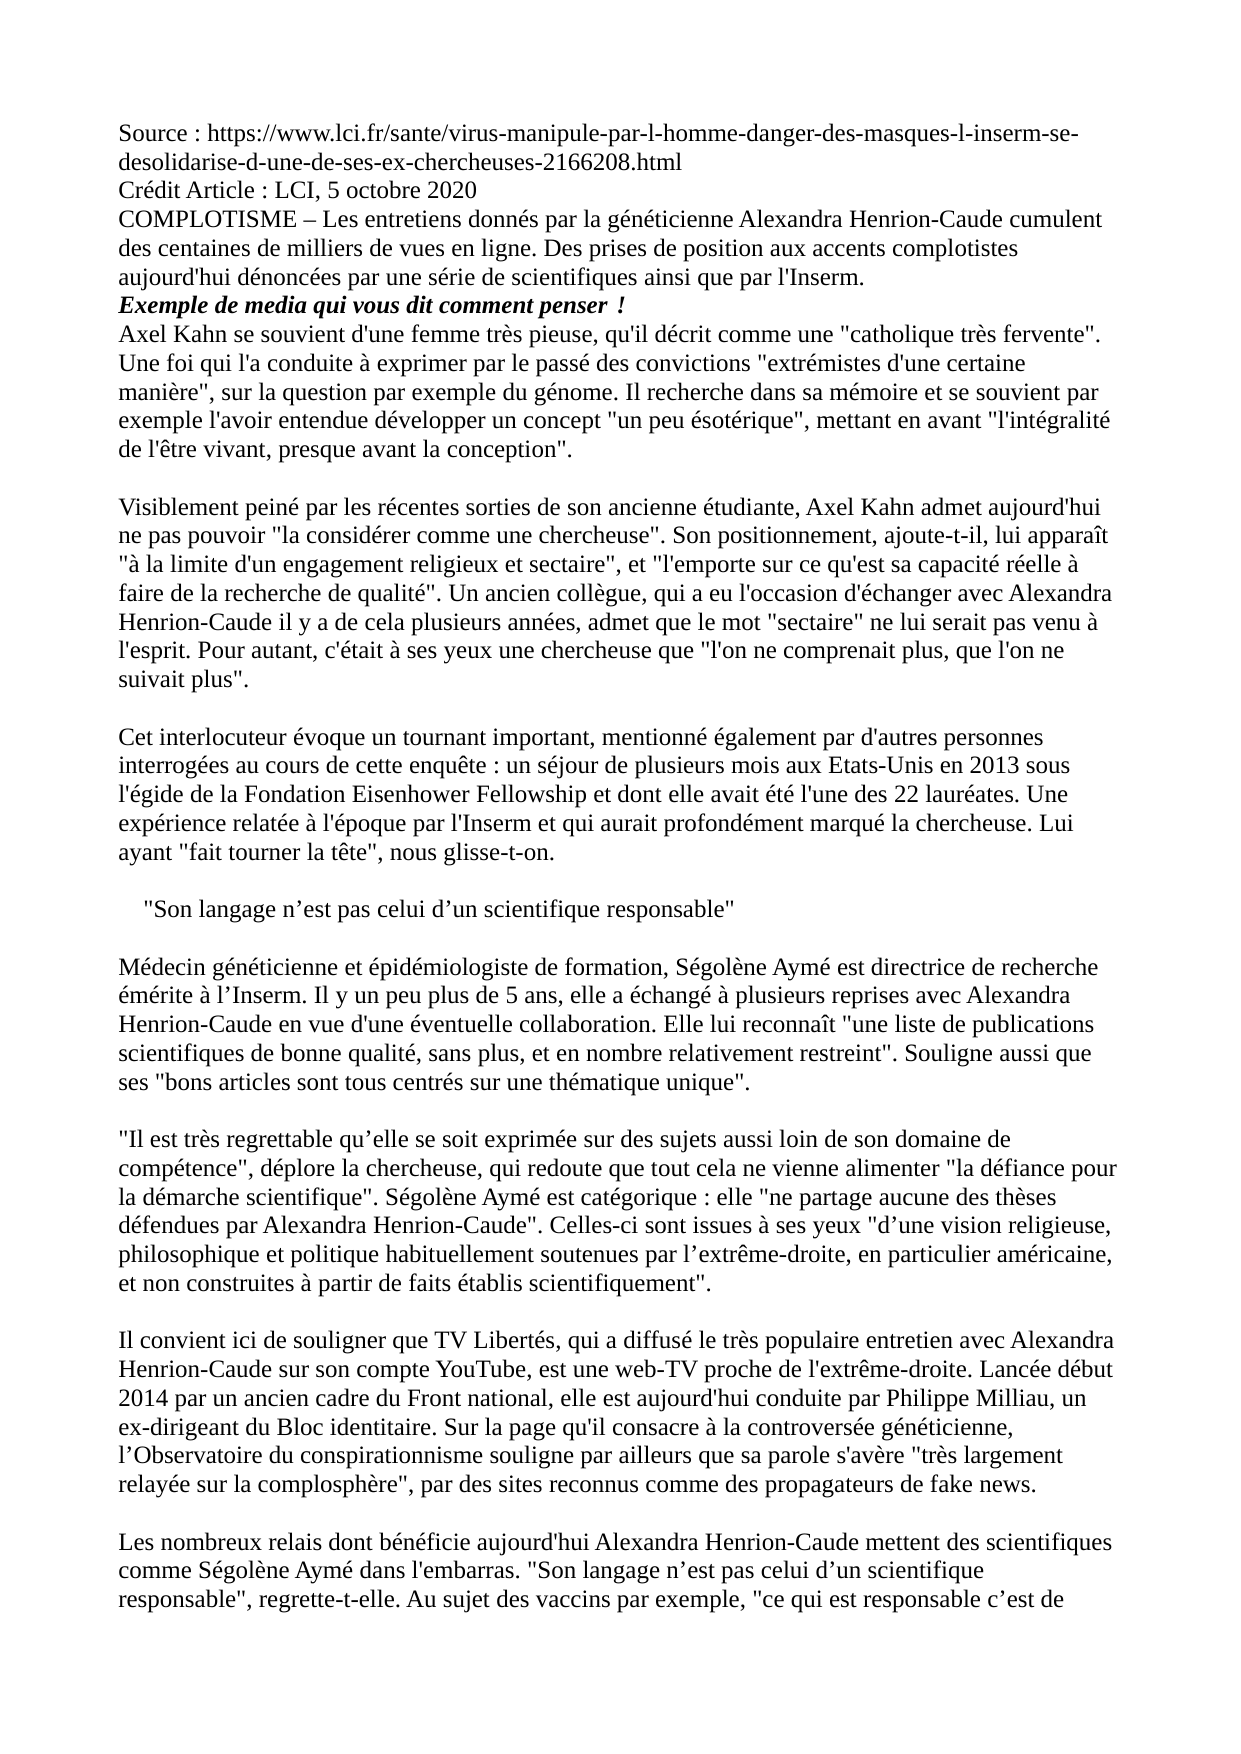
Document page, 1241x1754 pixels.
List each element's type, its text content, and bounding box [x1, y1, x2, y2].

text "Il est très regrettable qu’elle se soit exprimée sur des sujets aussi loin de son domaine de compétence", déplore la chercheuse, qui redoute que tout cela ne vienne alimenter "la défiance pour la démarche scientifique". Ségolène Aymé est catégorique : elle "ne partage aucune des thèses défendues par Alexandra Henrion-Caude". Celles-ci sont issues à ses yeux "d’une vision religieuse, philosophique et politique habituellement soutenues par l’extrême-droite, en particulier américaine, et non construites à partir de faits établis scientifiquement". [118, 1124, 1122, 1297]
text Axel Kahn se souvient d'une femme très pieuse, qu'il décrit comme une "catholique très fervente". Une foi qui l'a conduite à exprimer par le passé des convictions "extrémistes d'une certaine manière", sur la question par exemple du génome. Il recherche dans sa mémoire et se souvient par exemple l'avoir entendue développer un concept "un peu ésotérique", mettant en avant "l'intégralité de l'être vivant, presque avant la conception". [118, 319, 1122, 463]
text Visiblement peiné par les récentes sorties de son ancienne étudiante, Axel Kahn admet aujourd'hui ne pas pouvoir "la considérer comme une chercheuse". Son positionnement, ajoute-t-il, lui apparaît "à la limite d'un engagement religieux et sectaire", et "l'emporte sur ce qu'est sa capacité réelle à faire de la recherche de qualité". Un ancien collègue, qui a eu l'occasion d'échanger avec Alexandra Henrion-Caude il y a de cela plusieurs années, admet que le mot "sectaire" ne lui serait pas venu à l'esprit. Pour autant, c'était à ses yeux une chercheuse que "l'on ne comprenait plus, que l'on ne suivait plus". [118, 492, 1122, 693]
text Il convient ici de souligner que TV Libertés, qui a diffusé le très populaire entretien avec Alexandra Henrion-Caude sur son compte YouTube, est une web-TV proche de l'extrême-droite. Lancée début 2014 par un ancien cadre du Front national, elle est aujourd'hui conduite par Philippe Milliau, un ex-dirigeant du Bloc identitaire. Sur la page qu'il consacre à la controversée généticienne, l’Observatoire du conspirationnisme souligne par ailleurs que sa parole s'avère "très largement relayée sur la complosphère", par des sites reconnus comme des propagateurs de fake news. [118, 1326, 1122, 1498]
text Cet interlocuteur évoque un tournant important, mentionné également par d'autres personnes interrogées au cours de cette enquête : un séjour de plusieurs mois aux Etats-Unis en 2013 sous l'égide de la Fondation Eisenhower Fellowship et dont elle avait été l'une des 22 lauréates. Une expérience relatée à l'époque par l'Inserm et qui aurait profondément marqué la chercheuse. Lui ayant "fait tourner la tête", nous glisse-t-on. [118, 722, 1122, 866]
text Crédit Article : LCI, 5 octobre 2020 [118, 176, 1122, 204]
text "Son langage n’est pas celui d’un scientifique responsable" [118, 894, 1122, 923]
text Source : https://www.lci.fr/sante/virus-manipule-par-l-homme-danger-des-masques-l-inserm-se-desolidarise-d-une-de-ses-ex-chercheuses-2166208.html [118, 118, 1122, 176]
text Médecin généticienne et épidémiologiste de formation, Ségolène Aymé est directrice de recherche émérite à l’Inserm. Il y un peu plus de 5 ans, elle a échangé à plusieurs reprises avec Alexandra Henrion-Caude en vue d'une éventuelle collaboration. Elle lui reconnaît "une liste de publications scientifiques de bonne qualité, sans plus, et en nombre relativement restreint". Souligne aussi que ses "bons articles sont tous centrés sur une thématique unique". [118, 952, 1122, 1096]
text Exemple de media qui vous dit comment penser ! [118, 291, 1122, 319]
text Les nombreux relais dont bénéficie aujourd'hui Alexandra Henrion-Caude mettent des scientifiques comme Ségolène Aymé dans l'embarras. "Son langage n’est pas celui d’un scientifique responsable", regrette-t-elle. Au sujet des vaccins par exemple, "ce qui est responsable c’est de [118, 1527, 1122, 1613]
text COMPLOTISME – Les entretiens donnés par la généticienne Alexandra Henrion-Caude cumulent des centaines de milliers de vues en ligne. Des prises de position aux accents complotistes aujourd'hui dénoncées par une série de scientifiques ainsi que par l'Inserm. [118, 204, 1122, 291]
